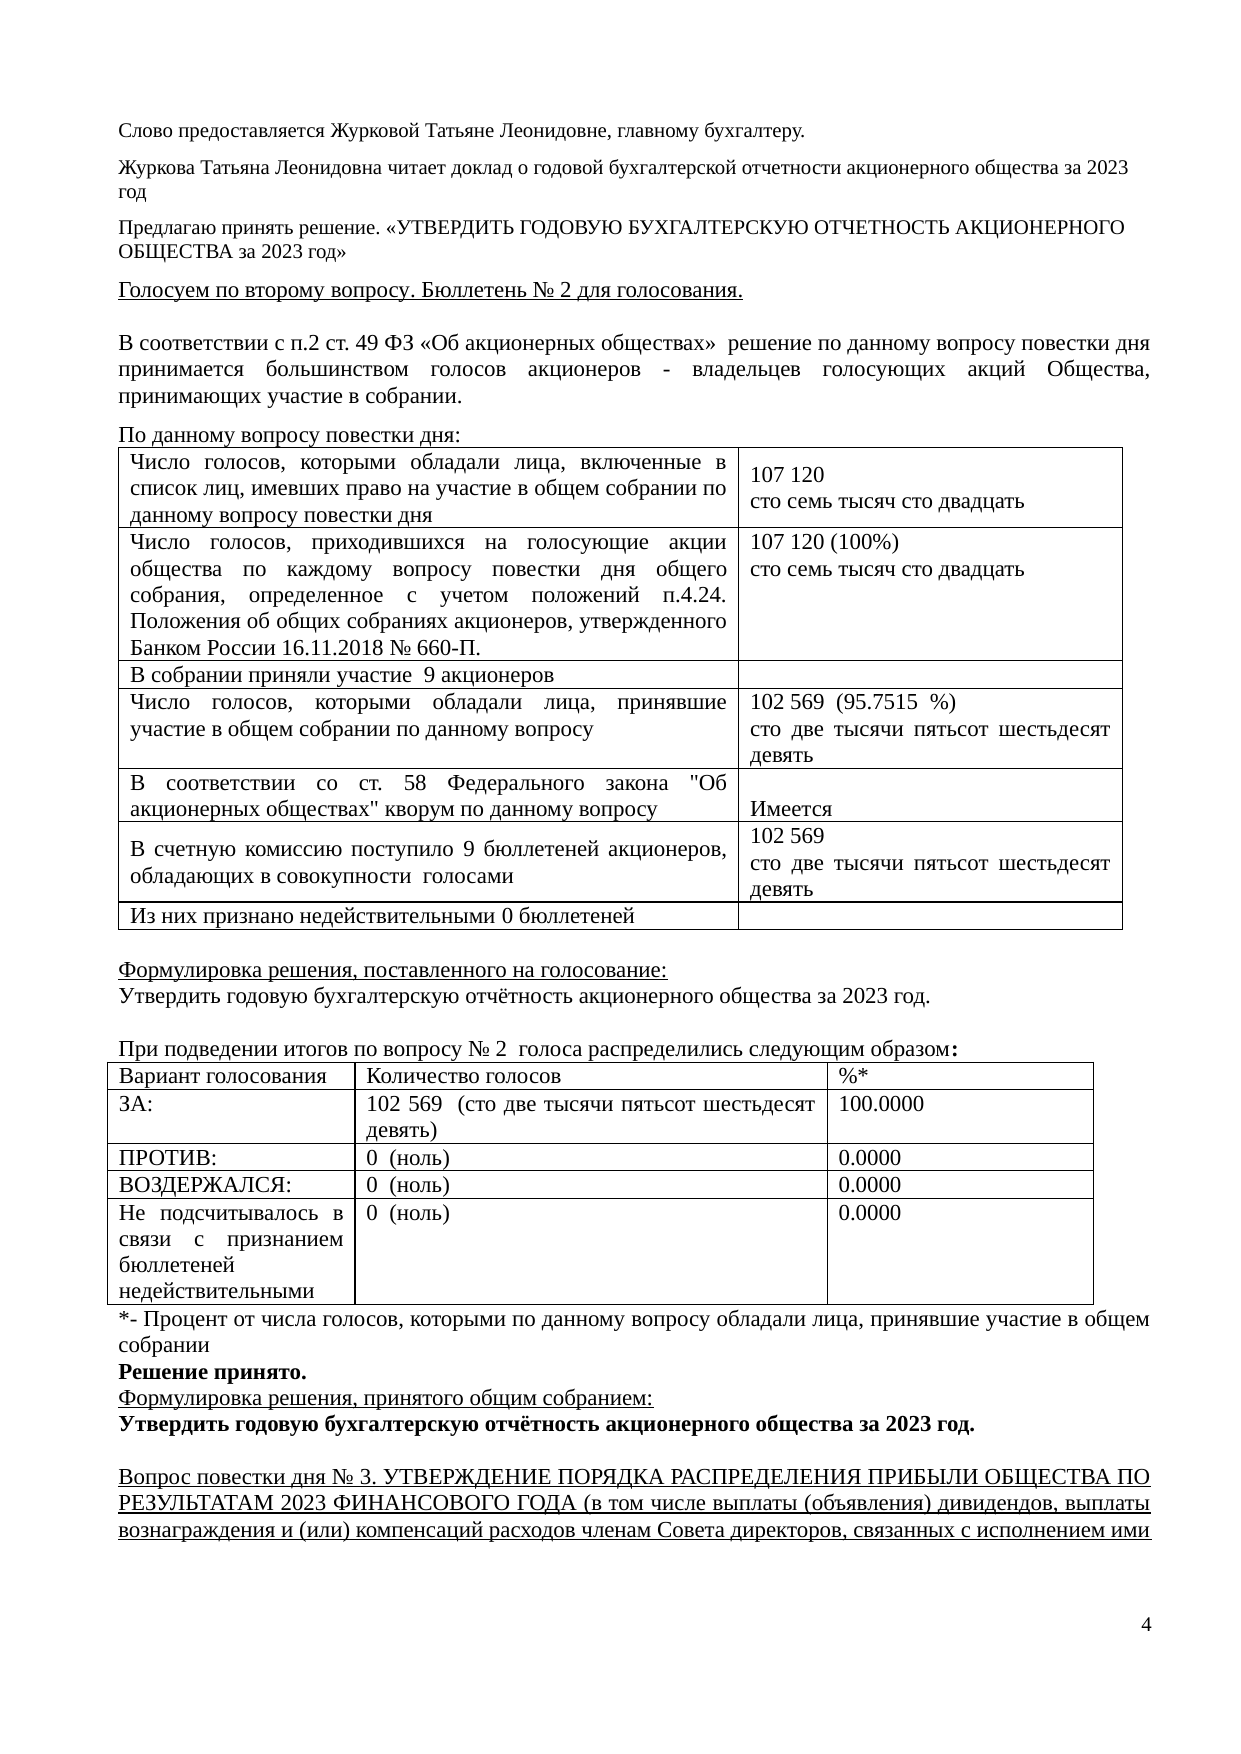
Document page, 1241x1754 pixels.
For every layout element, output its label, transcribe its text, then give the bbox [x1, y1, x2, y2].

text Слово предоставляется Журковой Татьяне Леонидовне, главному бухгалтеру. [118, 118, 1152, 142]
text Решение принято. [118, 1358, 1152, 1384]
table_cell Не подсчитывалось в связи с признанием бюллетеней недействительными [108, 1199, 354, 1304]
table_cell 0 (ноль) [356, 1199, 827, 1304]
text Журкова Татьяна Леонидовна читает доклад о годовой бухгалтерской отчетности акционерного общества за 2023 год [118, 155, 1152, 203]
text По данному вопросу повестки дня: [118, 421, 1152, 447]
table_cell 102 569 (сто две тысячи пятьсот шестьдесят девять) [356, 1090, 827, 1143]
table_cell Из них признано недействительными 0 бюллетеней [119, 903, 738, 929]
table_cell 0 (ноль) [356, 1171, 827, 1197]
table_header Количество голосов [356, 1063, 827, 1089]
table_cell Число голосов, которыми обладали лица, принявшие участие в общем собрании по данному вопросу [119, 689, 738, 767]
table_cell ВОЗДЕРЖАЛСЯ: [108, 1171, 354, 1197]
text Вопрос повестки дня № 3. УТВЕРЖДЕНИЕ ПОРЯДКА РАСПРЕДЕЛЕНИЯ ПРИБЫЛИ ОБЩЕСТВА ПО РЕЗУЛЬТАТАМ 2023 ФИНАНСОВОГО ГОДА (в том числе выплаты (объявления) дивидендов, выплаты вознаграждения и (или) компенсаций расходов членам Совета директоров, связанных с исполнением ими [118, 1463, 1152, 1539]
text Формулировка решения, принятого общим собранием: [118, 1384, 1152, 1410]
table_cell Число голосов, приходившихся на голосующие акции общества по каждому вопросу повестки дня общего собрания, определенное с учетом положений п.4.24. Положения об общих собраниях акционеров, утвержденного Банком России 16.11.2018 № 660-П. [119, 528, 738, 660]
text Утвердить годовую бухгалтерскую отчётность акционерного общества за 2023 год. [118, 1410, 1152, 1437]
text Предлагаю принять решение. «УТВЕРДИТЬ ГОДОВУЮ БУХГАЛТЕРСКУЮ ОТЧЕТНОСТЬ АКЦИОНЕРНОГО ОБЩЕСТВА за 2023 год» [118, 215, 1152, 263]
text Формулировка решения, поставленного на голосование: [118, 956, 1152, 982]
text Голосуем по второму вопросу. Бюллетень № 2 для голосования. [118, 276, 1152, 302]
table_cell ЗА: [108, 1090, 354, 1143]
table_cell 102 569 сто две тысячи пятьсот шестьдесят девять [739, 822, 1122, 901]
table_cell 100.0000 [828, 1090, 1093, 1143]
table_header Число голосов, которыми обладали лица, включенные в список лиц, имевших право на участие в общем собрании по данному вопросу повестки дня [119, 448, 738, 527]
text При подведении итогов по вопросу № 2 голоса распределились следующим образом: [118, 1035, 1152, 1062]
table_cell 0.0000 [828, 1199, 1093, 1304]
table_cell Имеется [739, 769, 1122, 821]
table_cell ПРОТИВ: [108, 1144, 354, 1170]
table_cell 102 569 (95.7515 %) сто две тысячи пятьсот шестьдесят девять [739, 689, 1122, 767]
table_cell В собрании приняли участие 9 акционеров [119, 661, 738, 687]
table_header Вариант голосования [108, 1063, 354, 1089]
table_header 107 120 сто семь тысяч сто двадцать [739, 448, 1122, 527]
table_cell В счетную комиссию поступило 9 бюллетеней акционеров, обладающих в совокупности голосами [119, 822, 738, 901]
table_header %* [828, 1063, 1093, 1089]
table_cell 0.0000 [828, 1171, 1093, 1197]
table_cell 0 (ноль) [356, 1144, 827, 1170]
text *- Процент от числа голосов, которыми по данному вопросу обладали лица, принявшие участие в общем собрании [118, 1305, 1152, 1358]
table_cell 0.0000 [828, 1144, 1093, 1170]
text Утвердить годовую бухгалтерскую отчётность акционерного общества за 2023 год. [118, 982, 1152, 1009]
table_cell В соответствии со ст. 58 Федерального закона "Об акционерных обществах" кворум по данному вопросу [119, 769, 738, 821]
table_cell [739, 661, 1122, 687]
table_cell [739, 903, 1122, 929]
text В соответствии с п.2 ст. 49 ФЗ «Об акционерных обществах» решение по данному вопросу повестки дня принимается большинством голосов акционеров - владельцев голосующих акций Общества, принимающих участие в собрании. [118, 329, 1152, 408]
table_cell 107 120 (100%) сто семь тысяч сто двадцать [739, 528, 1122, 660]
